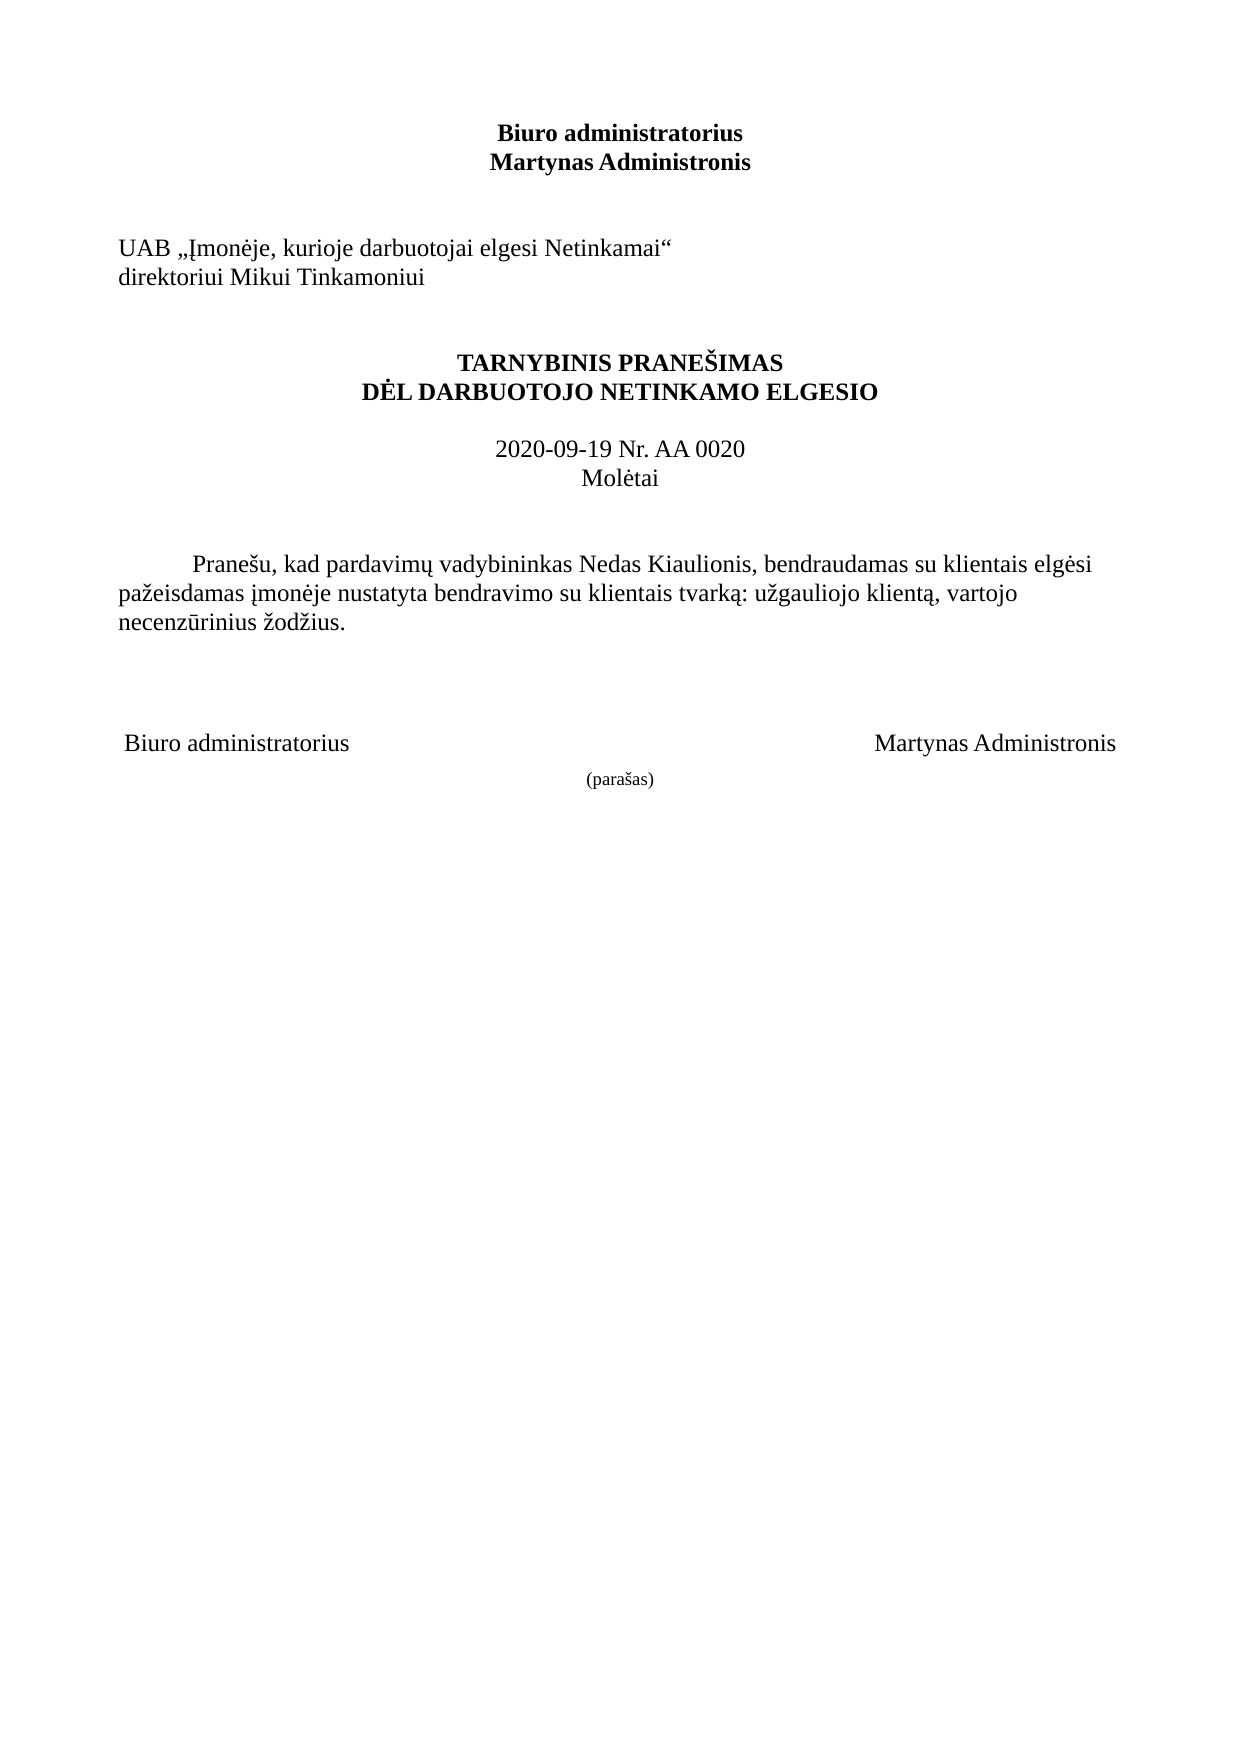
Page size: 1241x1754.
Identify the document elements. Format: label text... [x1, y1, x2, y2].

text 2020-09-19 Nr. AA 0020 [118, 434, 1122, 463]
text Biuro administratorius [118, 118, 1122, 147]
text UAB „Įmonėje, kurioje darbuotojai elgesi Netinkamai“ [118, 233, 1122, 262]
text Martynas Administronis [118, 147, 1122, 176]
text direktoriui Mikui Tinkamoniui [118, 262, 1122, 291]
text TARNYBINIS PRANEŠIMAS [118, 348, 1122, 377]
table_cell (parašas) [453, 762, 787, 802]
table_header Biuro administratorius [118, 722, 453, 762]
text DĖL DARBUOTOJO NETINKAMO ELGESIO [118, 377, 1122, 406]
text Pranešu, kad pardavimų vadybininkas Nedas Kiaulionis, bendraudamas su klientais elgėsi pažeisdamas įmonėje nustatyta bendravimo su klientais tvarką: užgauliojo klientą, vartojo necenzūrinius žodžius. [118, 549, 1122, 636]
text Molėtai [118, 463, 1122, 492]
table_header [453, 722, 787, 762]
table_cell [118, 762, 453, 802]
table_cell [788, 762, 1122, 802]
table_header Martynas Administronis [788, 722, 1122, 762]
